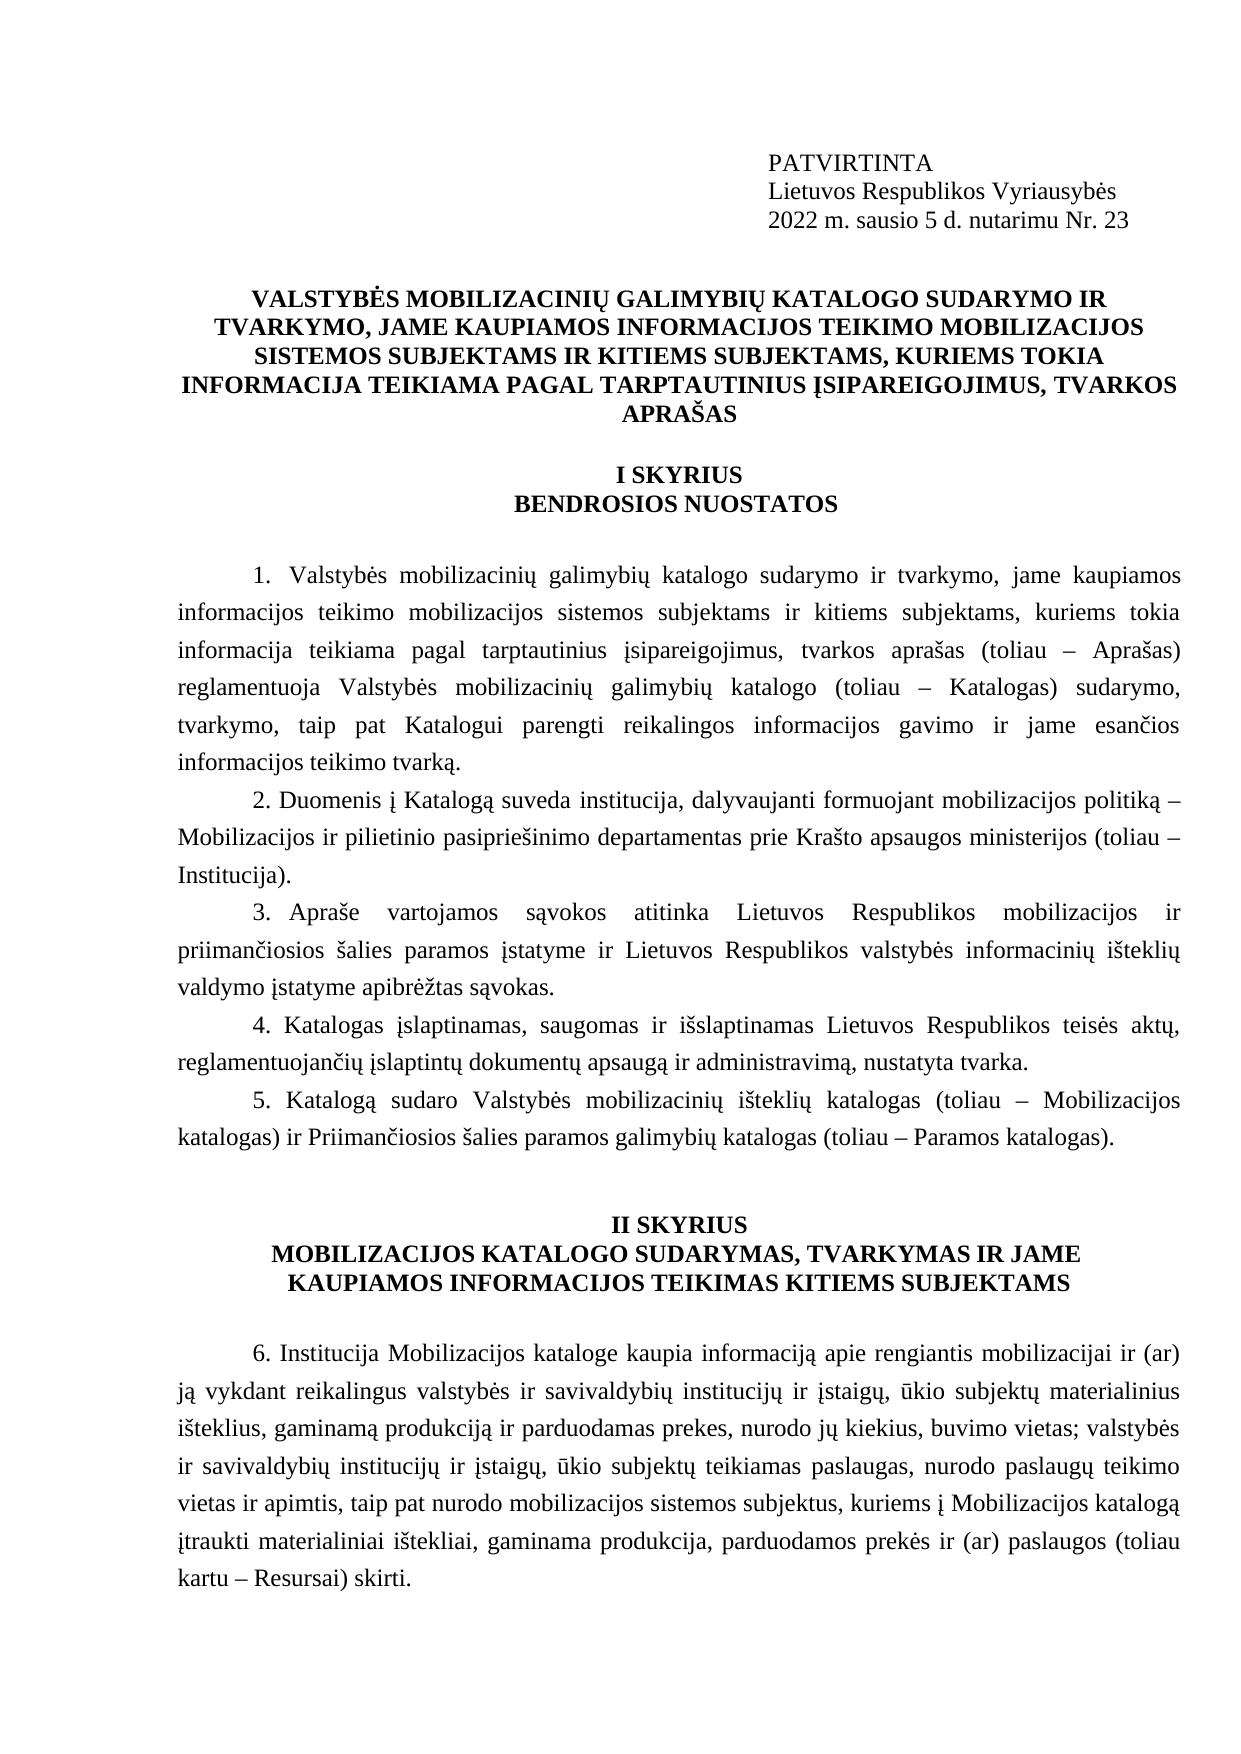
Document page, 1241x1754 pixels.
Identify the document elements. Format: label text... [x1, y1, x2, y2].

text MOBILIZACIJOS KATALOGO SUDARYMAS, TVARKYMAS IR JAME [177, 1239, 1181, 1268]
text VALSTYBĖS MOBILIZACINIŲ GALIMYBIŲ KATALOGO SUDARYMO IR TVARKYMO, JAME KAUPIAMOS INFORMACIJOS TEIKIMO MOBILIZACIJOS SISTEMOS SUBJEKTAMS IR KITIEMS SUBJEKTAMS, KURIEMS TOKIA INFORMACIJA TEIKIAMA PAGAL TARPTAUTINIUS ĮSIPAREIGOJIMUS, Tvarkos APRAŠAS [177, 284, 1181, 427]
text 4. Katalogas įslaptinamas, saugomas ir išslaptinamas Lietuvos Respublikos teisės aktų, reglamentuojančių įslaptintų dokumentų apsaugą ir administravimą, nustatyta tvarka. [177, 1001, 1181, 1076]
text 5. Katalogą sudaro Valstybės mobilizacinių išteklių katalogas (toliau – Mobilizacijos katalogas) ir Priimančiosios šalies paramos galimybių katalogas (toliau – Paramos katalogas). [177, 1076, 1181, 1151]
text 3. Apraše vartojamos sąvokos atitinka Lietuvos Respublikos mobilizacijos ir priimančiosios šalies paramos įstatyme ir Lietuvos Respublikos valstybės informacinių išteklių valdymo įstatyme apibrėžtas sąvokas. [177, 888, 1181, 1001]
text II SKYRIUS [177, 1210, 1181, 1239]
text I SKYRIUS [177, 460, 1181, 489]
text PATVIRTINTA Lietuvos Respublikos Vyriausybės 2022 m. sausio 5 d. nutarimu Nr. 23 [768, 148, 1181, 234]
text 6. Institucija Mobilizacijos kataloge kaupia informaciją apie rengiantis mobilizacijai ir (ar) ją vykdant reikalingus valstybės ir savivaldybių institucijų ir įstaigų, ūkio subjektų materialinius išteklius, gaminamą produkciją ir parduodamas prekes, nurodo jų kiekius, buvimo vietas; valstybės ir savivaldybių institucijų ir įstaigų, ūkio subjektų teikiamas paslaugas, nurodo paslaugų teikimo vietas ir apimtis, taip pat nurodo mobilizacijos sistemos subjektus, kuriems į Mobilizacijos katalogą įtraukti materialiniai ištekliai, gaminama produkcija, parduodamos prekės ir (ar) paslaugos (toliau kartu – Resursai) skirti. [177, 1330, 1181, 1592]
text 2. Duomenis į Katalogą suveda institucija, dalyvaujanti formuojant mobilizacijos politiką – Mobilizacijos ir pilietinio pasipriešinimo departamentas prie Krašto apsaugos ministerijos (toliau – Institucija). [177, 776, 1181, 888]
text BENDROSIOS NUOSTATOS [177, 489, 1181, 518]
text KAUPIAMOS INFORMACIJOS TEIKIMAS KITIEMS SUBJEKTAMS [177, 1268, 1181, 1297]
text 1. Valstybės mobilizacinių galimybių katalogo sudarymo ir tvarkymo, jame kaupiamos informacijos teikimo mobilizacijos sistemos subjektams ir kitiems subjektams, kuriems tokia informacija teikiama pagal tarptautinius įsipareigojimus, tvarkos aprašas (toliau – Aprašas) reglamentuoja Valstybės mobilizacinių galimybių katalogo (toliau – Katalogas) sudarymo, tvarkymo, taip pat Katalogui parengti reikalingos informacijos gavimo ir jame esančios informacijos teikimo tvarką. [177, 551, 1181, 776]
